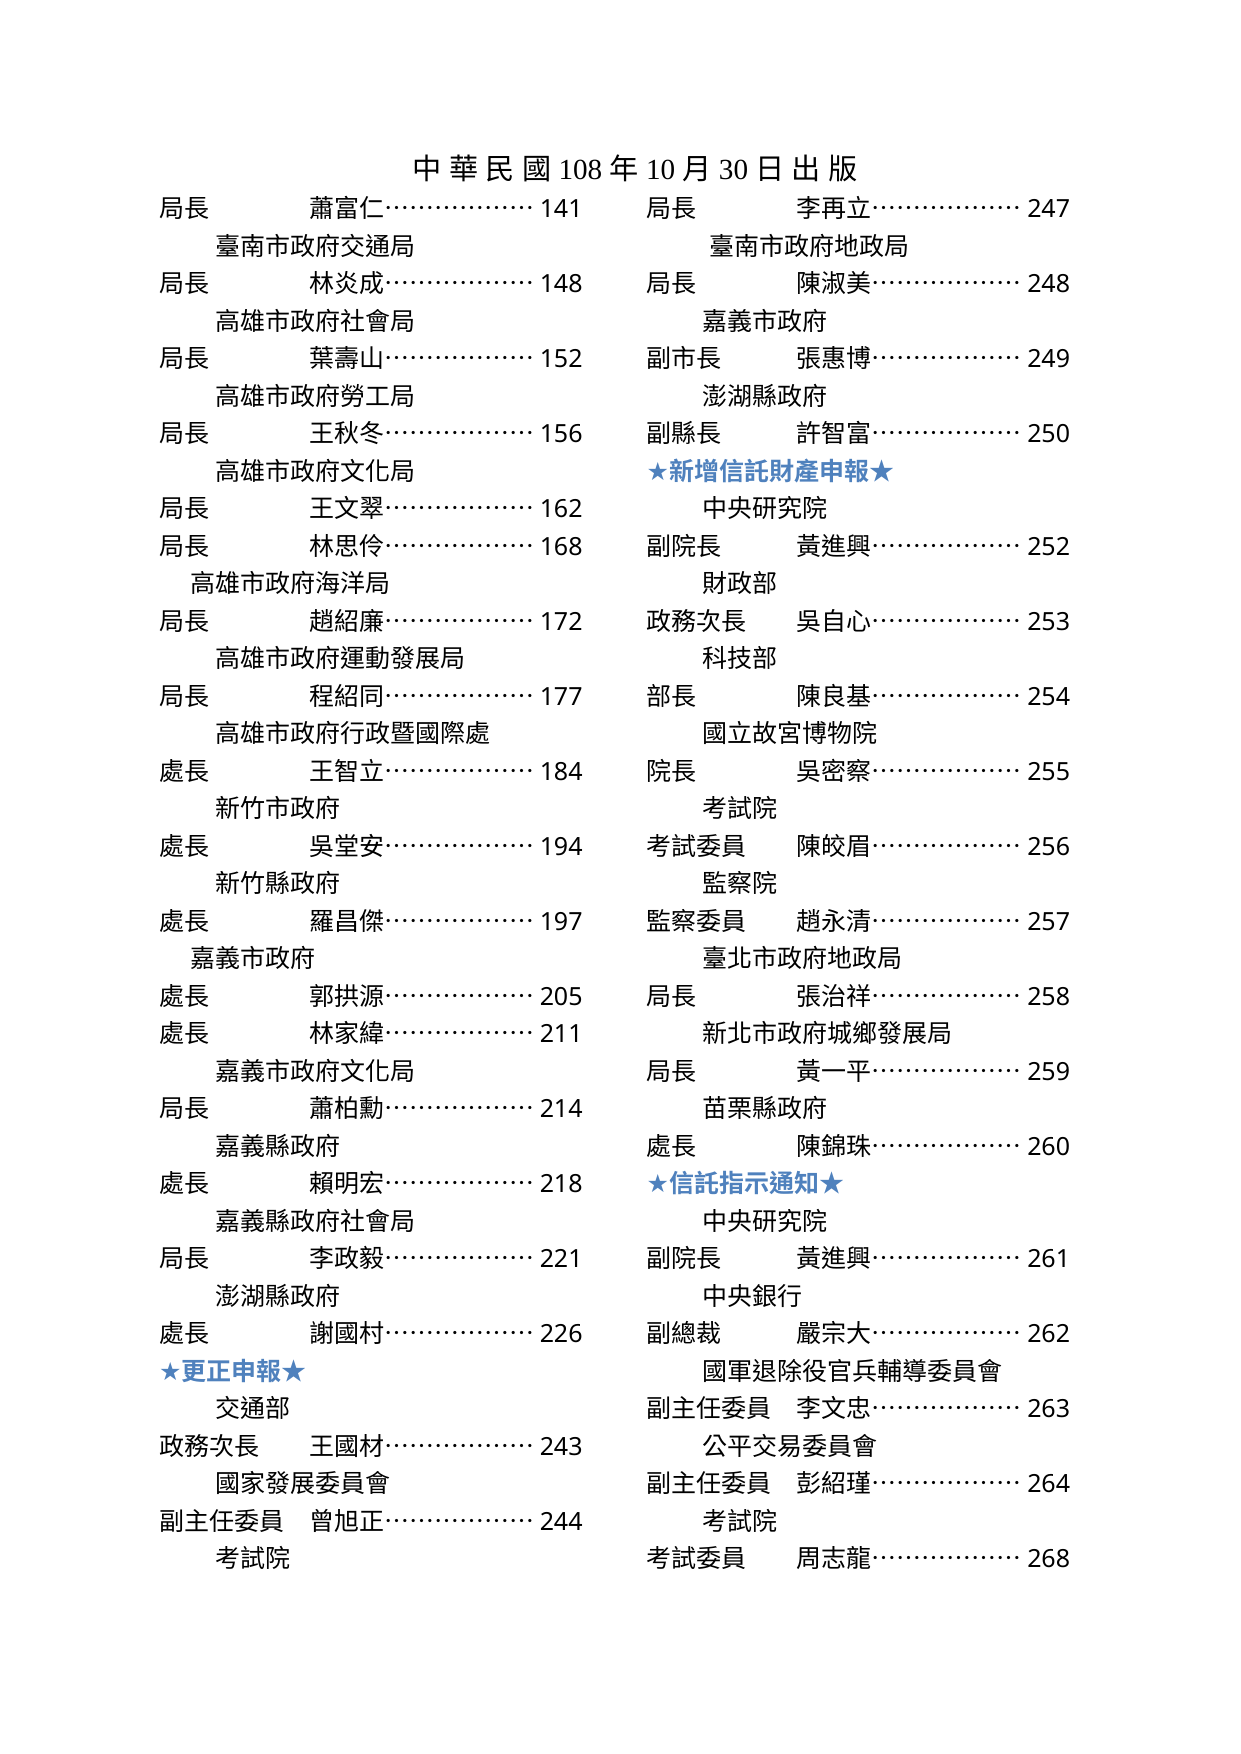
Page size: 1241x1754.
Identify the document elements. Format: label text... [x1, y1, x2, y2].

table_cell 處長 王智立……………… 184 [148, 751, 635, 788]
table_cell 臺北市政府地政局 [635, 938, 1123, 976]
table_cell 高雄市政府運動發展局 [148, 638, 635, 676]
table_cell 考試院 [635, 788, 1123, 826]
table_cell 考試委員 陳皎眉……………… 256 [635, 826, 1123, 863]
table_cell 臺南市政府地政局 [635, 226, 1123, 263]
table_cell 局長 林炎成……………… 148 [148, 263, 635, 301]
table_cell 公平交易委員會 [635, 1426, 1123, 1463]
table_cell 新竹縣政府 [148, 863, 635, 901]
table_cell 嘉義市政府 [148, 938, 635, 976]
table_cell 國立故宮博物院 [635, 713, 1123, 751]
table_cell 中央研究院 [635, 488, 1123, 526]
table_cell 交通部 [148, 1388, 635, 1426]
table_cell 中央銀行 [635, 1276, 1123, 1313]
table_cell 副主任委員 彭紹瑾……………… 264 [635, 1463, 1123, 1501]
table_cell 監察院 [635, 863, 1123, 901]
table_cell 高雄市政府海洋局 [148, 563, 635, 601]
table_cell 副總裁 嚴宗大……………… 262 [635, 1313, 1123, 1351]
table_cell 局長 趙紹廉……………… 172 [148, 601, 635, 638]
table_cell 局長 張治祥……………… 258 [635, 976, 1123, 1013]
table_cell 處長 林家緯……………… 211 [148, 1013, 635, 1051]
table_cell 政務次長 吳自心……………… 253 [635, 601, 1123, 638]
table_header 局長 李再立……………… 247 [635, 188, 1123, 226]
table_cell 中央研究院 [635, 1201, 1123, 1238]
table_cell 處長 吳堂安……………… 194 [148, 826, 635, 863]
table_cell ★更正申報★ [148, 1351, 635, 1388]
table_cell ★新增信託財產申報★ [635, 451, 1123, 488]
table_cell 嘉義縣政府社會局 [148, 1201, 635, 1238]
table_cell 高雄市政府行政暨國際處 [148, 713, 635, 751]
table_cell 局長 林思伶……………… 168 [148, 526, 635, 563]
table_cell 副主任委員 曾旭正……………… 244 [148, 1501, 635, 1538]
table_cell 副院長 黃進興……………… 252 [635, 526, 1123, 563]
table_cell 高雄市政府勞工局 [148, 376, 635, 413]
table_cell 局長 葉壽山……………… 152 [148, 338, 635, 376]
table_cell 副主任委員 李文忠……………… 263 [635, 1388, 1123, 1426]
table_cell 國軍退除役官兵輔導委員會 [635, 1351, 1123, 1388]
table_cell 嘉義縣政府 [148, 1126, 635, 1163]
table_cell 苗栗縣政府 [635, 1088, 1123, 1126]
table_cell ★信託指示通知★ [635, 1163, 1123, 1201]
table_cell 嘉義市政府 [635, 301, 1123, 338]
table_cell 副縣長 許智富……………… 250 [635, 413, 1123, 451]
table_cell 考試院 [635, 1501, 1123, 1538]
table_cell 部長 陳良基……………… 254 [635, 676, 1123, 713]
table_cell 國家發展委員會 [148, 1463, 635, 1501]
table_cell 嘉義市政府文化局 [148, 1051, 635, 1088]
table_cell 澎湖縣政府 [635, 376, 1123, 413]
table_cell 局長 蕭柏勳……………… 214 [148, 1088, 635, 1126]
table_cell 澎湖縣政府 [148, 1276, 635, 1313]
table_cell 監察委員 趙永清……………… 257 [635, 901, 1123, 938]
table_cell 考試院 [148, 1538, 635, 1576]
table_cell 新北市政府城鄉發展局 [635, 1013, 1123, 1051]
table_cell 處長 謝國村……………… 226 [148, 1313, 635, 1351]
table_cell 新竹市政府 [148, 788, 635, 826]
table_cell 高雄市政府文化局 [148, 451, 635, 488]
table_cell 局長 程紹同……………… 177 [148, 676, 635, 713]
text 中 華 民 國 108 年 10 月 30 日 出 版 [148, 146, 1122, 188]
table_cell 科技部 [635, 638, 1123, 676]
table_cell 副院長 黃進興……………… 261 [635, 1238, 1123, 1276]
table_header 局長 蕭富仁……………… 141 [148, 188, 635, 226]
table_cell 臺南市政府交通局 [148, 226, 635, 263]
table_cell 財政部 [635, 563, 1123, 601]
table_cell 局長 黃一平……………… 259 [635, 1051, 1123, 1088]
table_cell 考試委員 周志龍……………… 268 [635, 1538, 1123, 1576]
table_cell 局長 王文翠……………… 162 [148, 488, 635, 526]
table_cell 局長 陳淑美……………… 248 [635, 263, 1123, 301]
table_cell 政務次長 王國材……………… 243 [148, 1426, 635, 1463]
table_cell 局長 李政毅……………… 221 [148, 1238, 635, 1276]
table_cell 局長 王秋冬……………… 156 [148, 413, 635, 451]
table_cell 處長 郭拱源……………… 205 [148, 976, 635, 1013]
table_cell 副市長 張惠博……………… 249 [635, 338, 1123, 376]
table_cell 高雄市政府社會局 [148, 301, 635, 338]
table_cell 處長 賴明宏……………… 218 [148, 1163, 635, 1201]
table_cell 院長 吳密察……………… 255 [635, 751, 1123, 788]
table_cell 處長 羅昌傑……………… 197 [148, 901, 635, 938]
table_cell 處長 陳錦珠……………… 260 [635, 1126, 1123, 1163]
